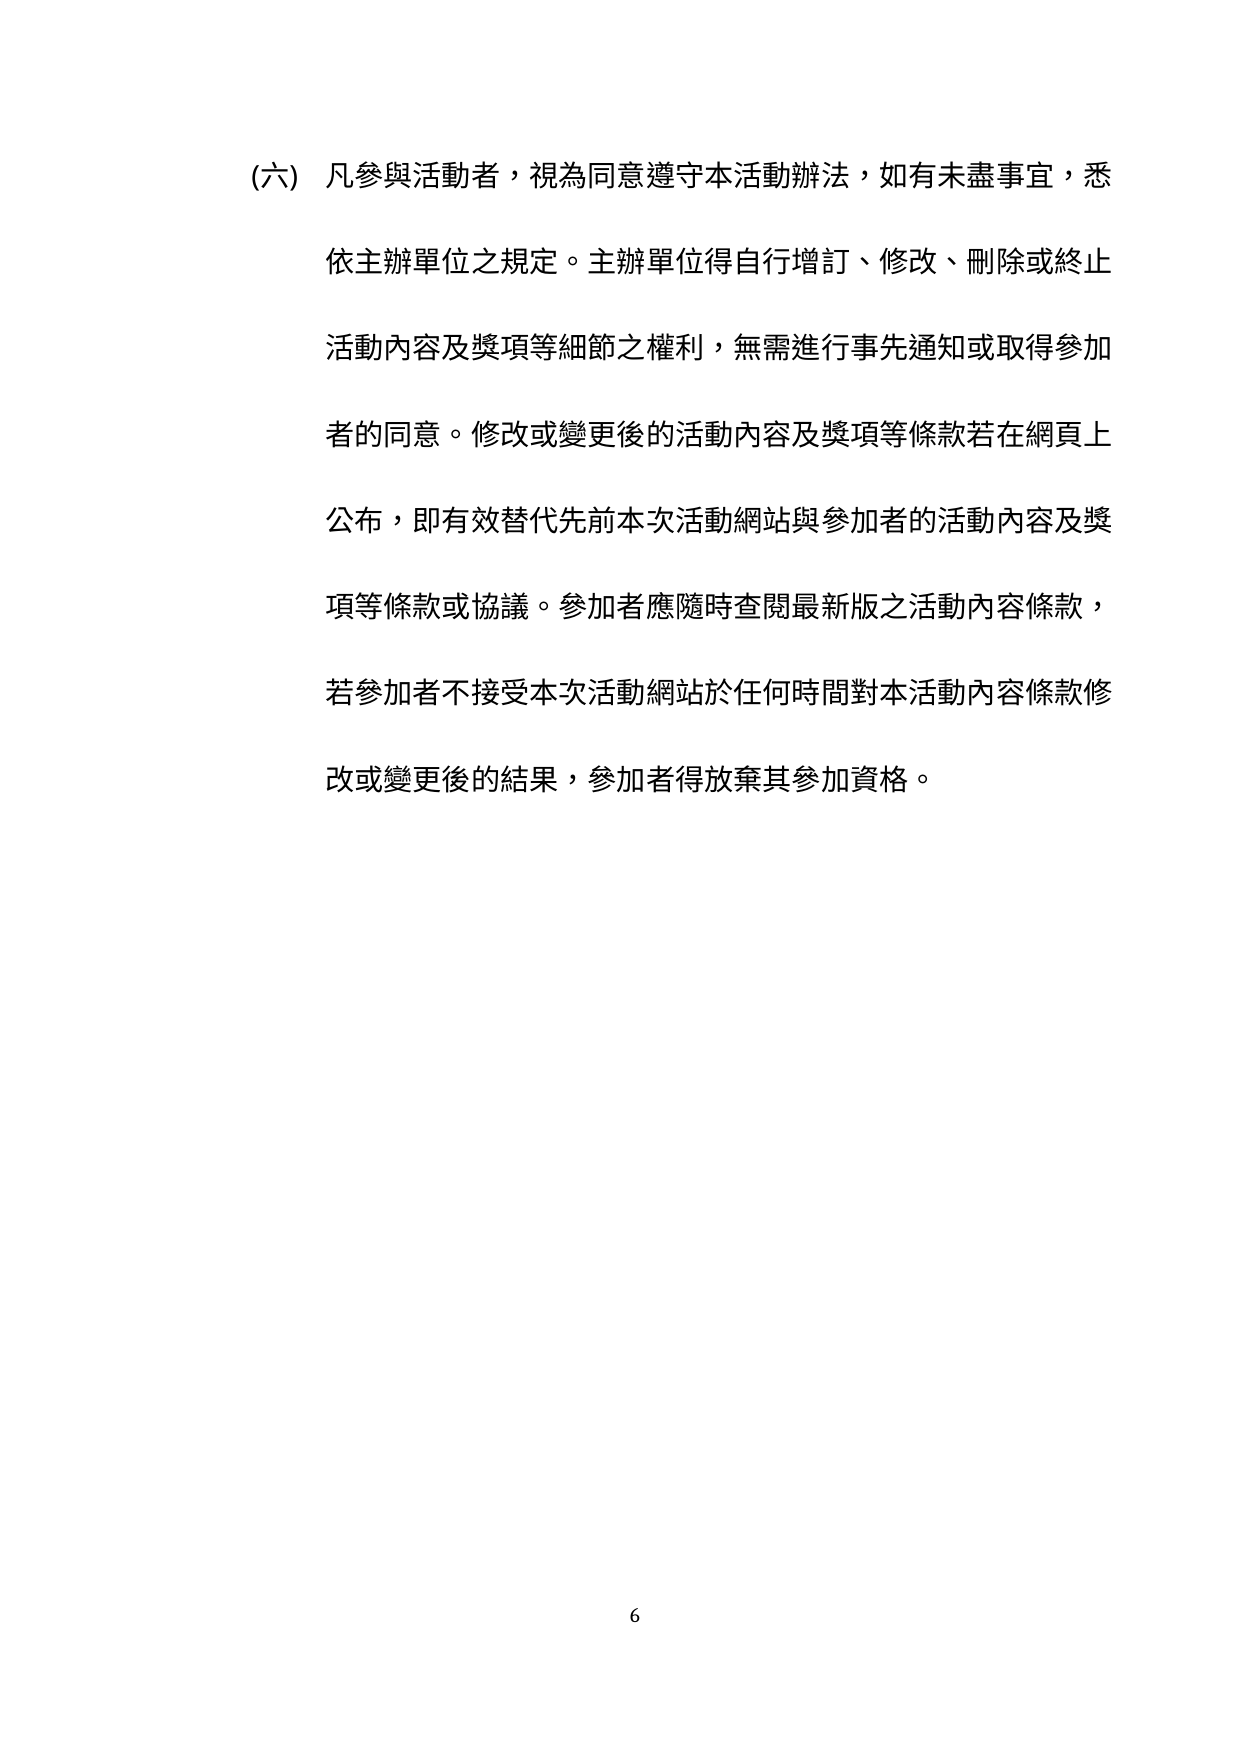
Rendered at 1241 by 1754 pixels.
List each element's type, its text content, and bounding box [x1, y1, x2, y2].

list 凡參與活動者，視為同意遵守本活動辦法，如有未盡事宜，悉依主辦單位之規定。主辦單位得自行增訂、修改、刪除或終止活動內容及獎項等細節之權利，無需進行事先通知或取得參加者的同意。修改或變更後的活動內容及獎項等條款若在網頁上公布，即有效替代先前本次活動網站與參加者的活動內容及獎項等條款或協議。參加者應隨時查閱最新版之活動內容條款，若參加者不接受本次活動網站於任何時間對本活動內容條款修改或變更後的結果，參加者得放棄其參加資格。 [251, 130, 1122, 808]
